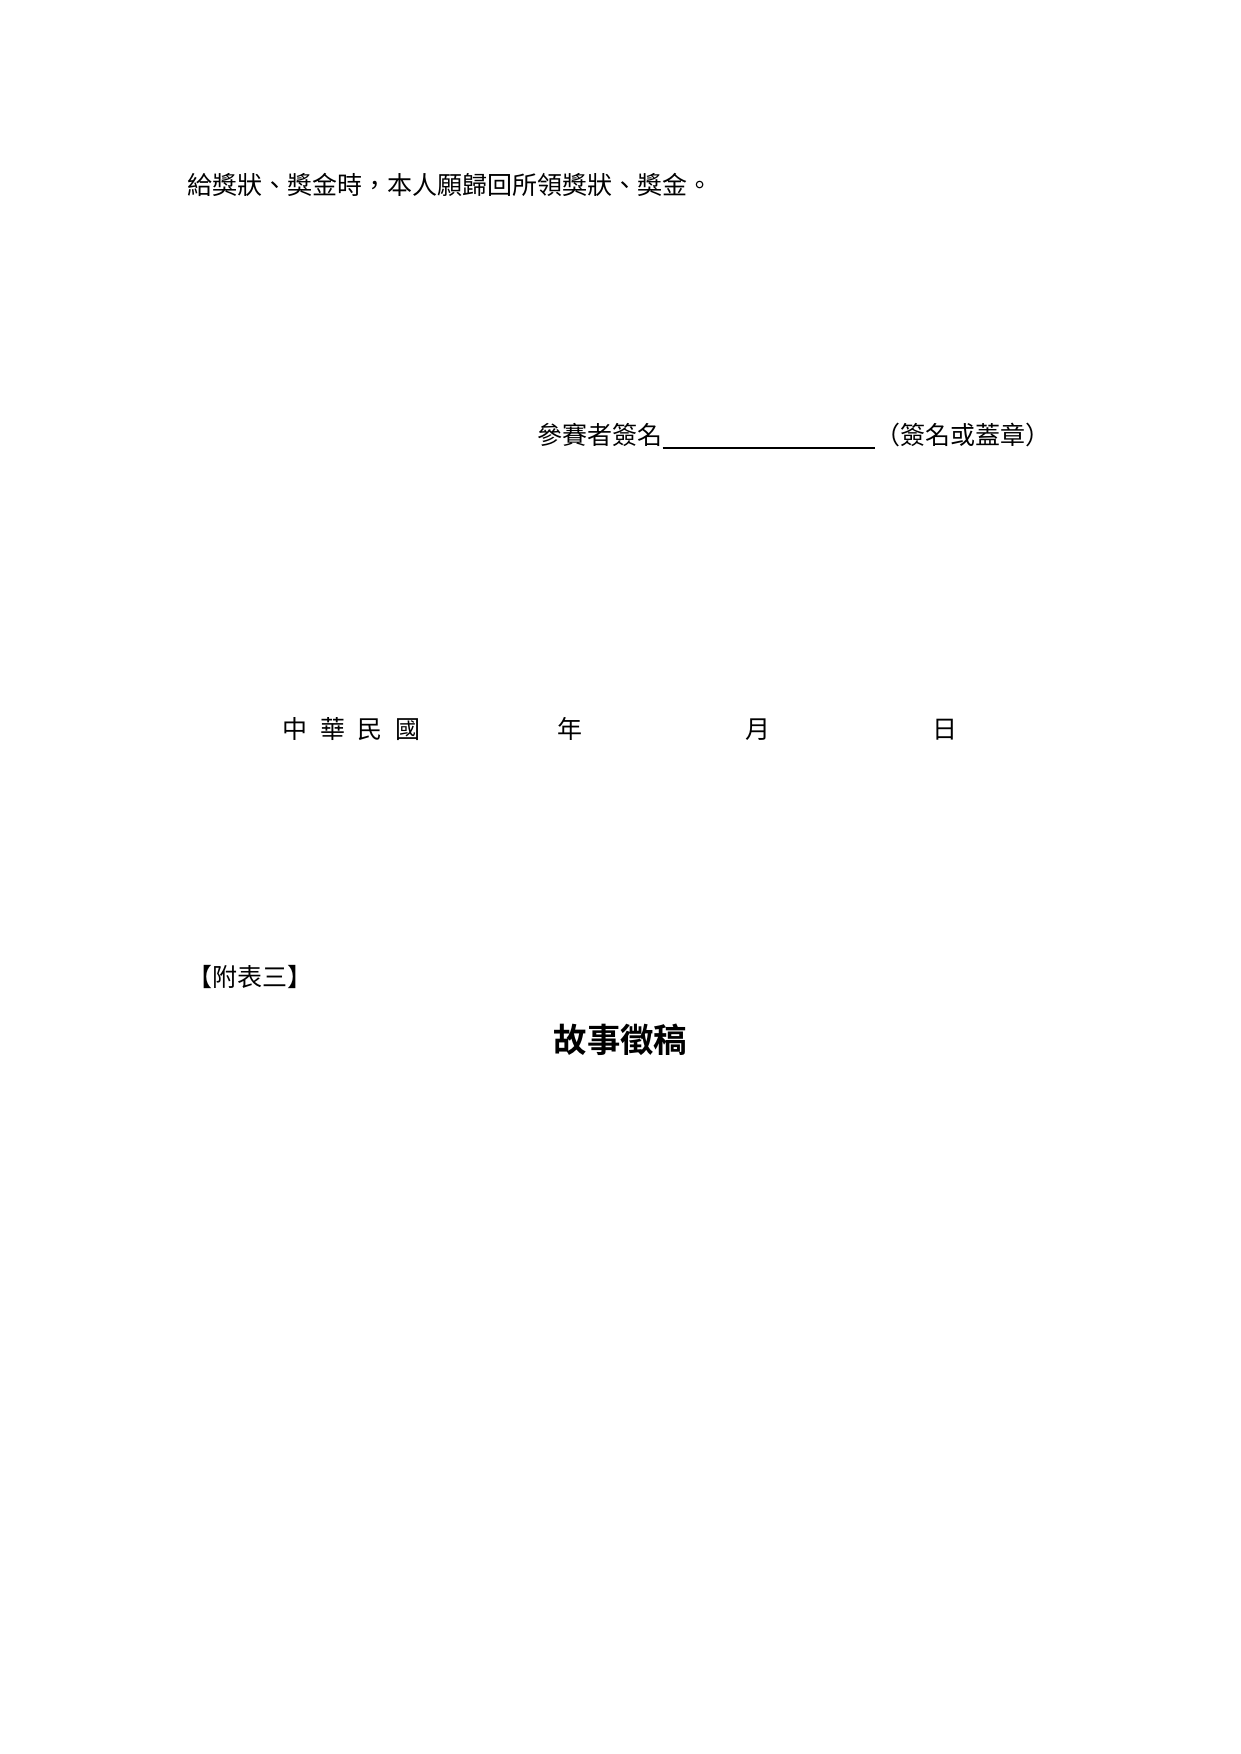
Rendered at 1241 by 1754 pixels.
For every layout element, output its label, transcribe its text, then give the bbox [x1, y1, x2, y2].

text 參賽者簽名 （簽名或蓋章） [187, 392, 1053, 455]
text 【附表三】 [187, 934, 1053, 996]
text 給獎狀、獎金時，本人願歸回所領獎狀、獎金。 [187, 142, 1050, 205]
text 故事徵稿 [187, 996, 1053, 1059]
text 中 華 民 國 年 月 日 [187, 705, 1053, 746]
